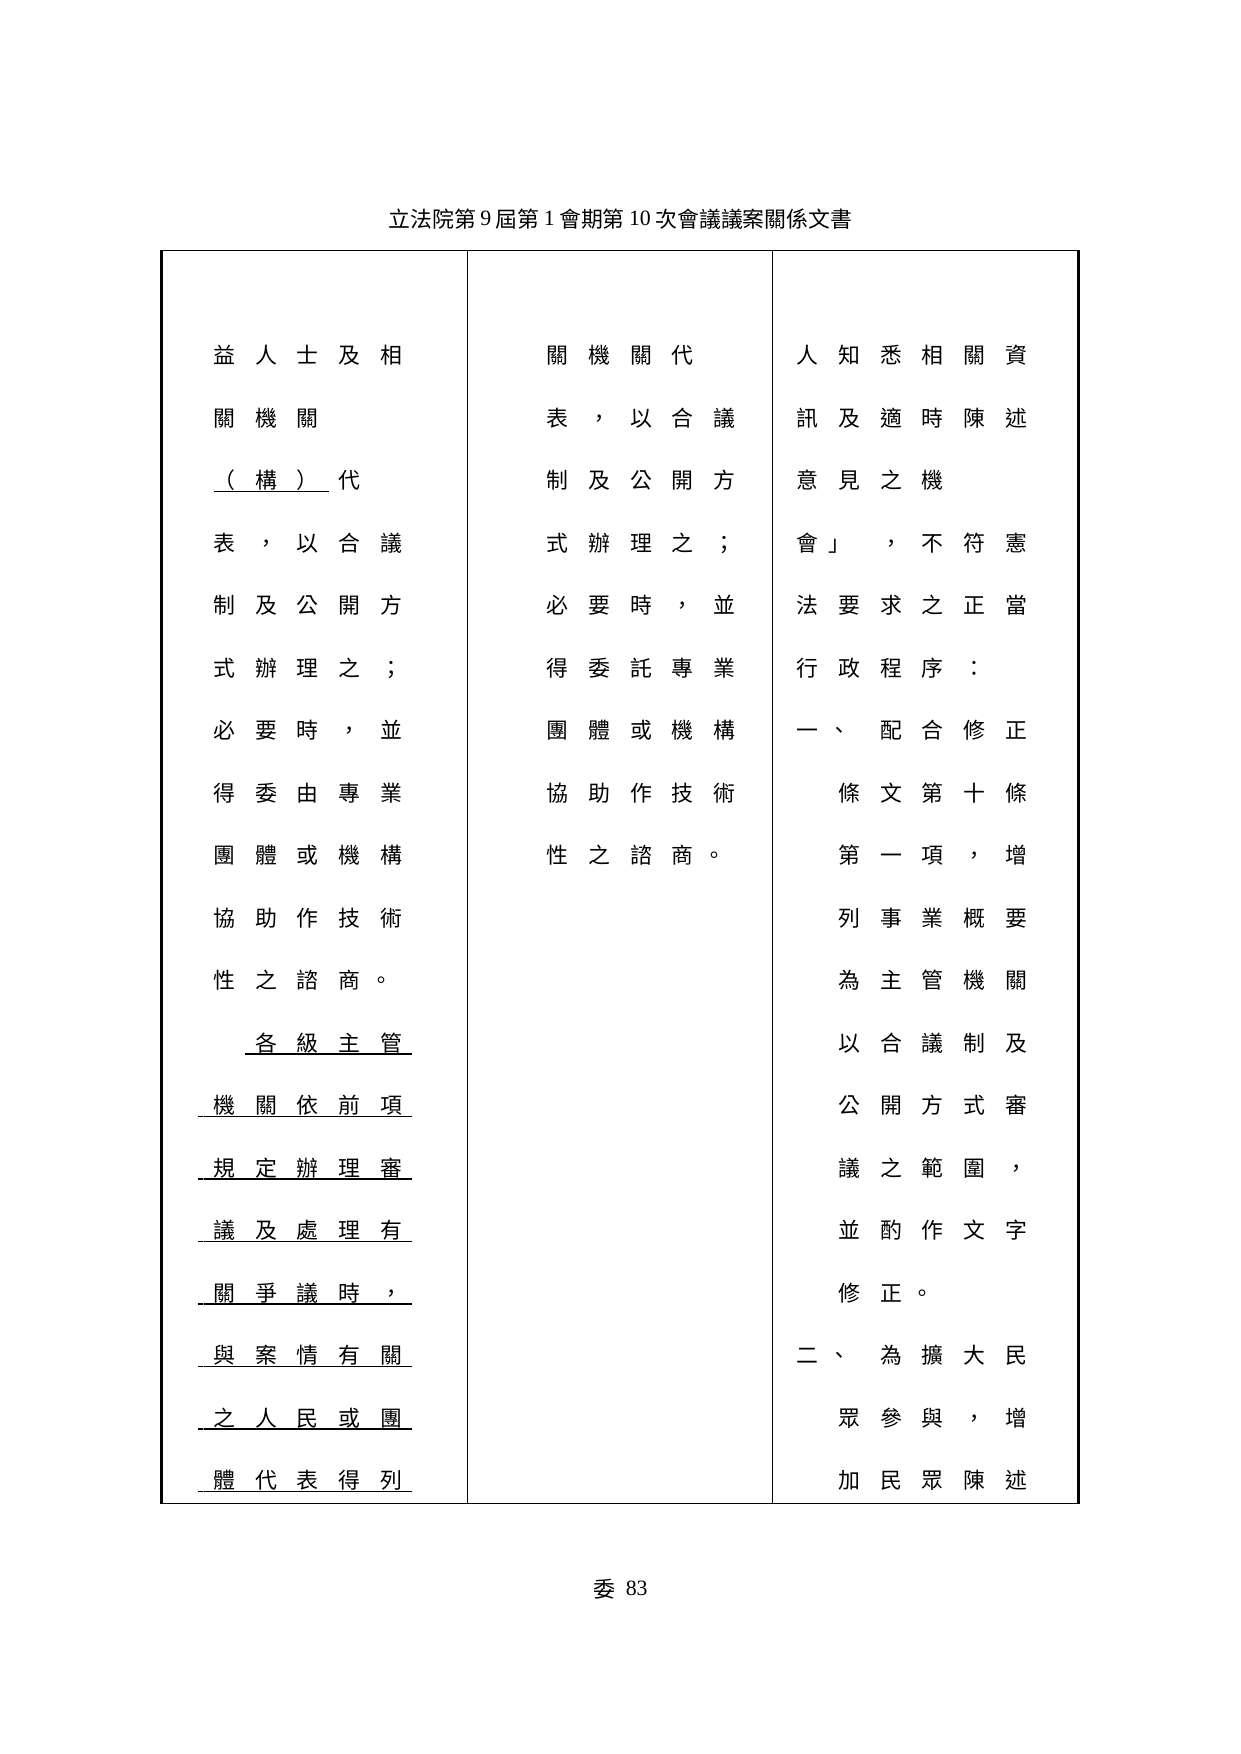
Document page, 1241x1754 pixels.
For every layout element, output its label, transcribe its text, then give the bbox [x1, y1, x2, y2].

table_cell 人知悉相關資訊及適時陳述意見之機會」，不符憲法要求之正當行政程序： 一、配合修正條文第十條第一項，增列事業概要為主管機關以合議制及公開方式審議之範圍，並酌作文字修正。 二、為擴大民眾參與，增加民眾陳述 [773, 251, 1077, 1503]
table_cell 關機關代表，以合議制及公開方式辦理之；必要時，並得委託專業團體或機構協助作技術性之諮商。 [468, 251, 772, 1503]
table_cell 益人士及相關機關（構）代表，以合議制及公開方式辦理之；必要時，並得委由專業團體或機構協助作技術性之諮商。 各級主管機關依前項規定辦理審議及處理有關爭議時，與案情有關之人民或團體代表得列 [163, 251, 467, 1503]
